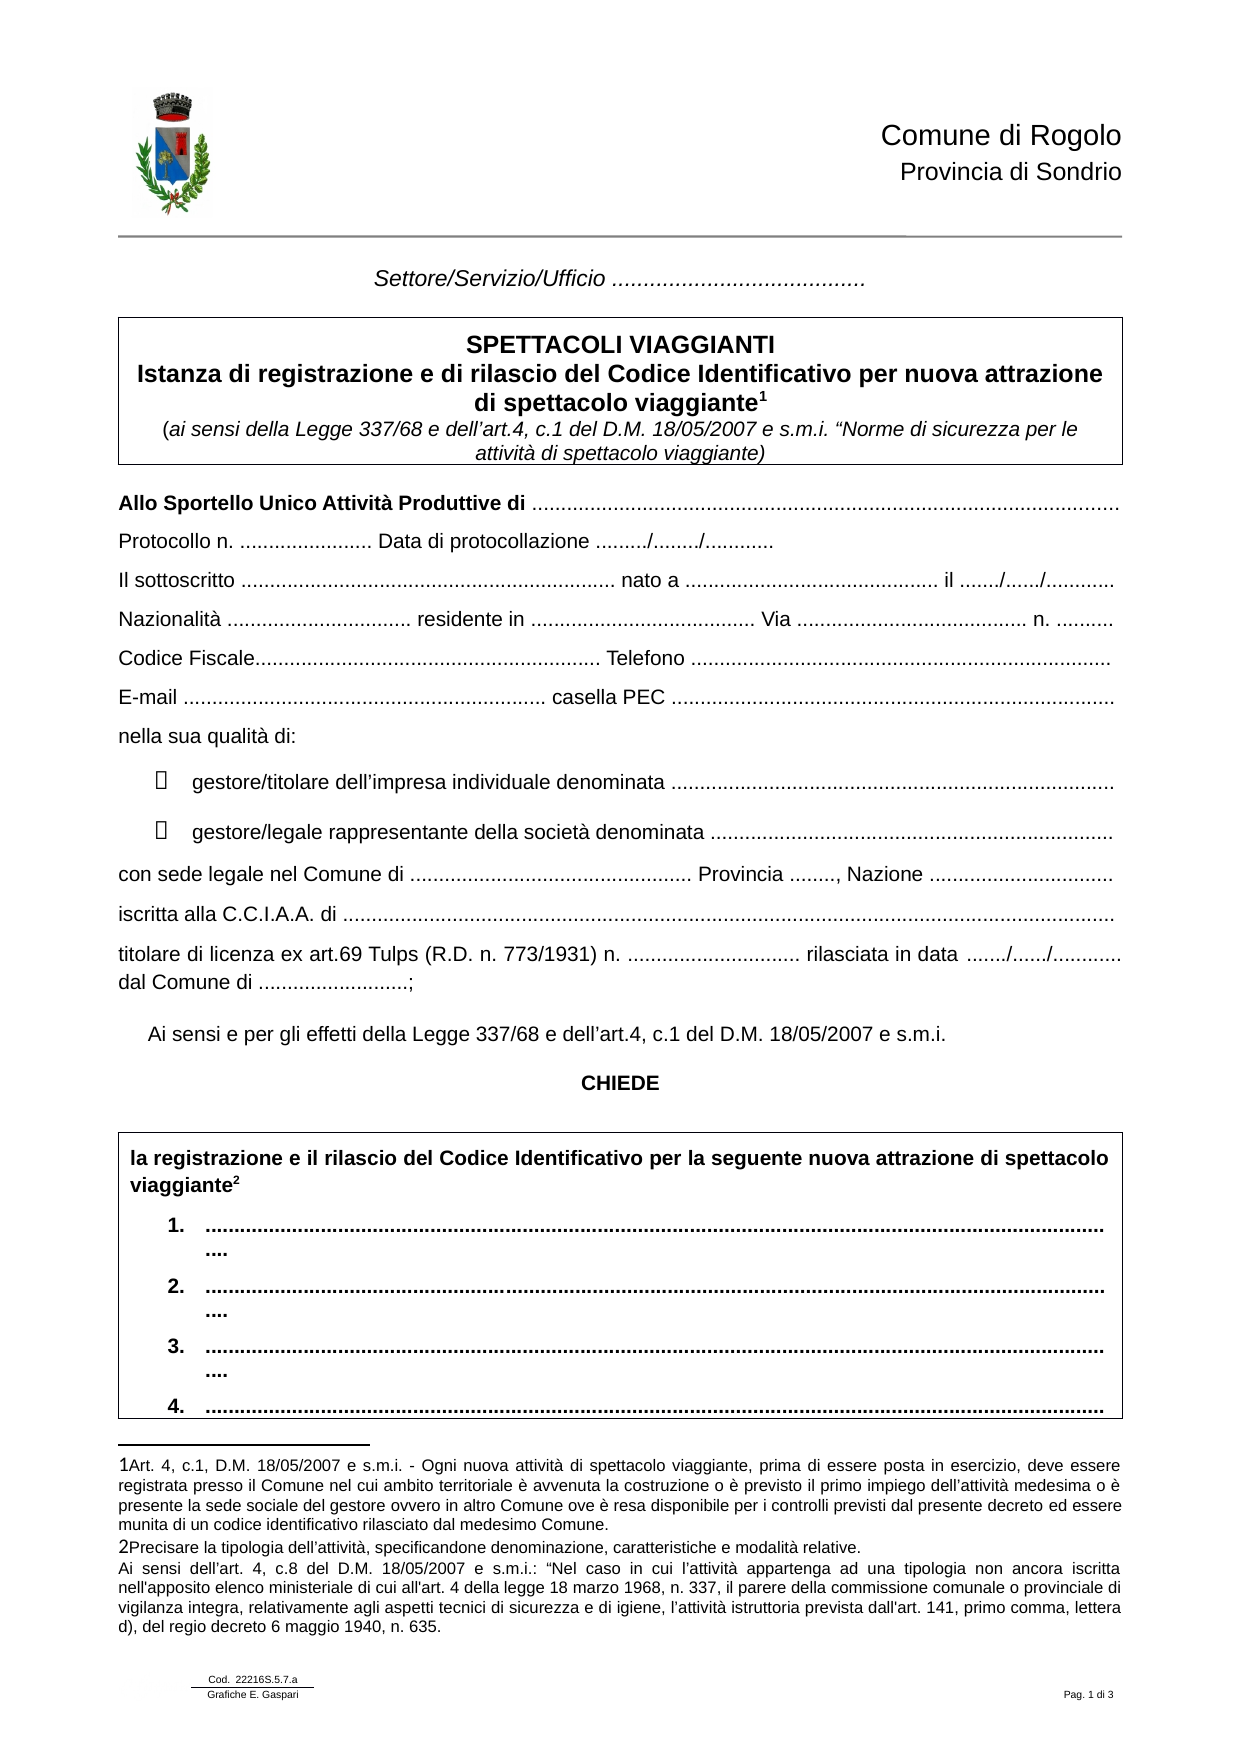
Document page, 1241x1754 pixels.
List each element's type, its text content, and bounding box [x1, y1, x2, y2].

text con sede legale nel Comune di ................................................. Provincia ........, Nazione ................................ [118, 862, 1122, 886]
picture [122, 87, 224, 219]
text nella sua qualità di: [118, 723, 1122, 747]
text Comune di Rogolo [224, 118, 1122, 152]
text  gestore/titolare dell’impresa individuale denominata ............................................................................. [153, 762, 1122, 796]
text Nazionalità ................................ residente in ....................................... Via ........................................ n. .......... [118, 607, 1122, 631]
text Provincia di Sondrio [224, 157, 1122, 185]
subtitle CHIEDE [118, 1071, 1122, 1095]
text  gestore/legale rappresentante della società denominata ...................................................................... [153, 812, 1122, 846]
table_header la registrazione e il rilascio del Codice Identificativo per la seguente nuova attrazione di spettacolo viaggiante ................................................................................................................................................................ ................................................................................................................................................................ ................................................................................................................................................................ ................................................................................................................................................................ ................................................................................................................................................................ e, per tale finalità: la verifica dell’idoneità della documentazione tecnica illustrativa e certificativa allegata, sottoscritta da professionista abilitato, direttamente o tramite apposita certificazione da parte di organismo di certificazione accreditato, atta a dimostrare la sussistenza dei requisiti tecnici di cui all'art.3 del D.M. 18/05/2007 e s.m.i., comprensiva di: a) copia del manuale di uso e manutenzione dell’attività, redatto dal costruttore con le istruzioni complete, incluse quelle relative al montaggio e smontaggio, al funzionamento e alla manutenzione; b) copia del libretto dell’attività. di sottoporre l’attività ad un controllo di regolare funzionamento nelle ordinarie condizioni di esercizio e di accertare l’esistenza di un verbale di collaudo redatto da professionista abilitato o di apposita certificazione da parte di organismo di certificazione accreditato. Ai fini della competenza della Commissione di vigilanza, si evidenzia che la capienza presunta di ogni singola attrazione è  inferiore  superiore ai 1.300 posti. [119, 1133, 1122, 1418]
text Settore/Servizio/Ufficio ........................................ [118, 265, 1122, 291]
text Protocollo n. ....................... Data di protocollazione ........./......../............ [118, 529, 1122, 553]
text iscritta alla C.C.I.A.A. di ...................................................................................................................................... [118, 902, 1122, 926]
text titolare di licenza ex art.69 Tulps (R.D. n. 773/1931) n. .............................. rilasciata in data ......./....../............ dal Comune di ..........................; [118, 942, 1122, 994]
text E-mail ............................................................... casella PEC ............................................................................. [118, 685, 1122, 709]
table_header SPETTACOLI VIAGGIANTI Istanza di registrazione e di rilascio del Codice Identificativo per nuova attrazione di spettacolo viaggiante (ai sensi della Legge 337/68 e dell’art.4, c.1 del D.M. 18/05/2007 e s.m.i. “Norme di sicurezza per le attività di spettacolo viaggiante) [119, 318, 1122, 464]
text Allo Sportello Unico Attività Produttive di [118, 490, 1122, 514]
text Ai sensi e per gli effetti della Legge 337/68 e dell’art.4, c.1 del D.M. 18/05/2007 e s.m.i. [118, 1022, 1122, 1046]
text Codice Fiscale............................................................ Telefono ......................................................................... [118, 646, 1122, 670]
text Il sottoscritto ................................................................. nato a ............................................ il ......./....../............ [118, 568, 1122, 592]
